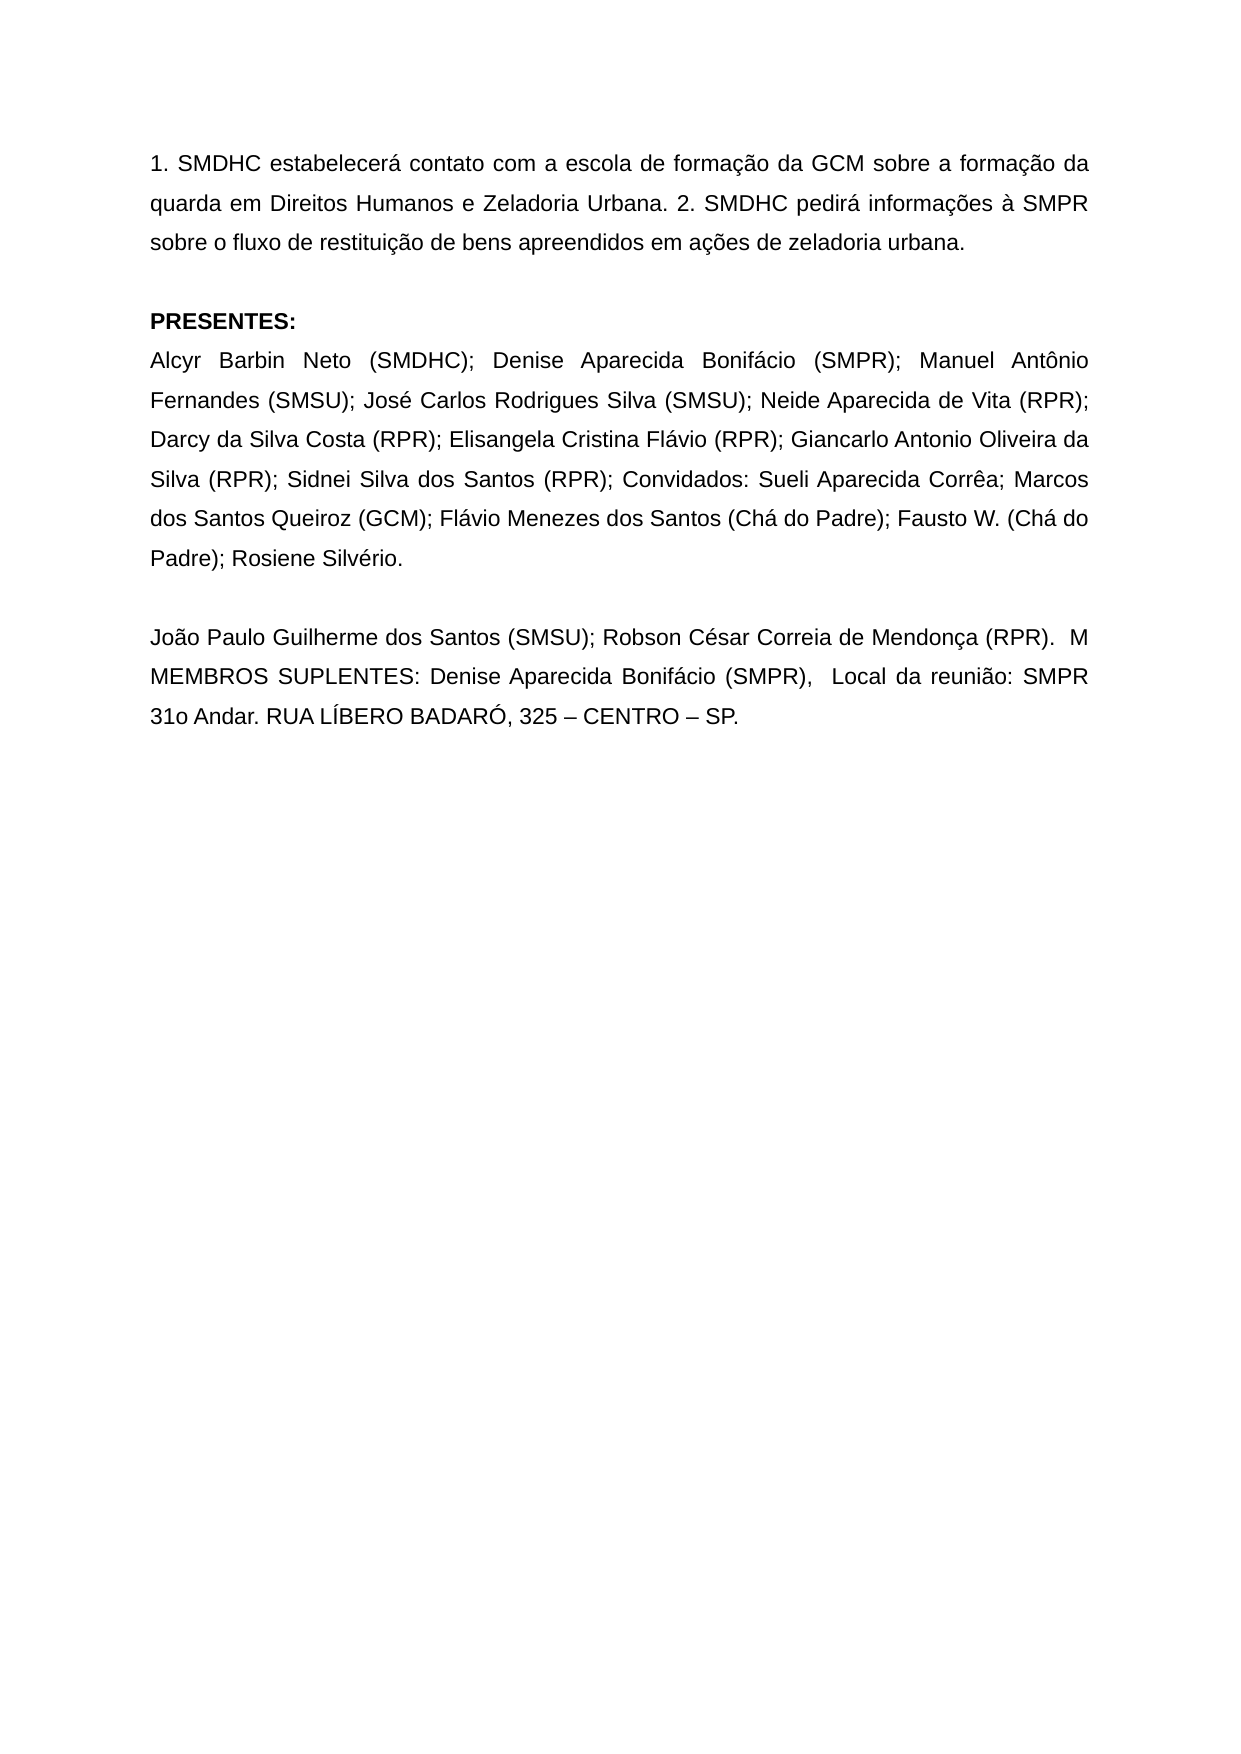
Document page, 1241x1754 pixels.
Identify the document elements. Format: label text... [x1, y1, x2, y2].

text 1. SMDHC estabelecerá contato com a escola de formação da GCM sobre a formação da quarda em Direitos Humanos e Zeladoria Urbana. 2. SMDHC pedirá informações à SMPR sobre o fluxo de restituição de bens apreendidos em ações de zeladoria urbana. [150, 150, 1090, 255]
text PRESENTES: Alcyr Barbin Neto (SMDHC); Denise Aparecida Bonifácio (SMPR); Manuel Antônio Fernandes (SMSU); José Carlos Rodrigues Silva (SMSU); Neide Aparecida de Vita (RPR); Darcy da Silva Costa (RPR); Elisangela Cristina Flávio (RPR); Giancarlo Antonio Oliveira da Silva (RPR); Sidnei Silva dos Santos (RPR); Convidados: Sueli Aparecida Corrêa; Marcos dos Santos Queiroz (GCM); Flávio Menezes dos Santos (Chá do Padre); Fausto W. (Chá do Padre); Rosiene Silvério. [150, 308, 1090, 571]
text João Paulo Guilherme dos Santos (SMSU); Robson César Correia de Mendonça (RPR). M MEMBROS SUPLENTES: Denise Aparecida Bonifácio (SMPR), Local da reunião: SMPR 31o Andar. RUA LÍBERO BADARÓ, 325 – CENTRO – SP. [150, 624, 1090, 729]
